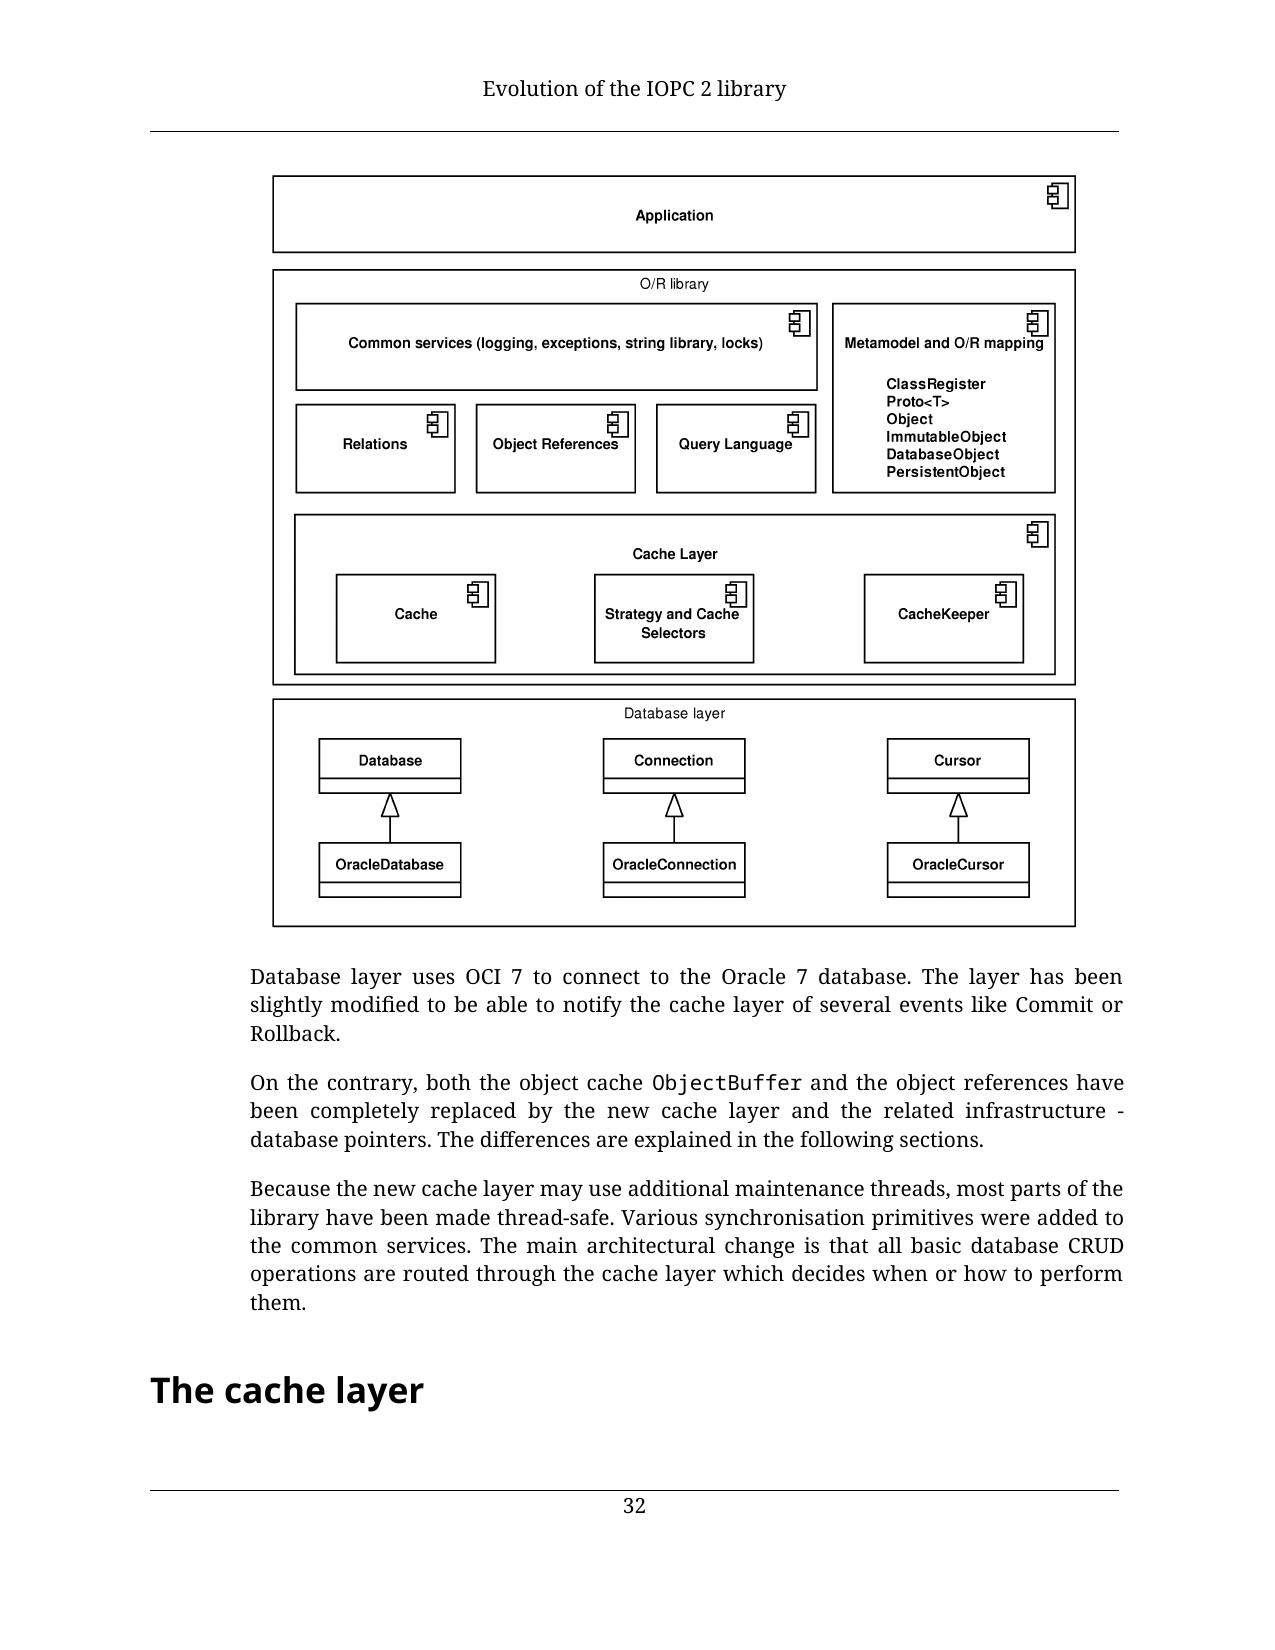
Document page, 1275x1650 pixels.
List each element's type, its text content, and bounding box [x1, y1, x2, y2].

picture [266, 169, 1081, 932]
text The cache layer [150, 1366, 1125, 1414]
text Because the new cache layer may use additional maintenance threads, most parts of the library have been made thread-safe. Various synchronisation primitives were added to the common services. The main architectural change is that all basic database CRUD operations are routed through the cache layer which decides when or how to perform them. [250, 1174, 1125, 1316]
text On the contrary, both the object cache ObjectBuffer and the object references have been completely replaced by the new cache layer and the related infrastructure - database pointers. The differences are explained in the following sections. [250, 1068, 1125, 1153]
text Database layer uses OCI 7 to connect to the Oracle 7 database. The layer has been slightly modified to be able to notify the cache layer of several events like Commit or Rollback. [250, 962, 1125, 1047]
